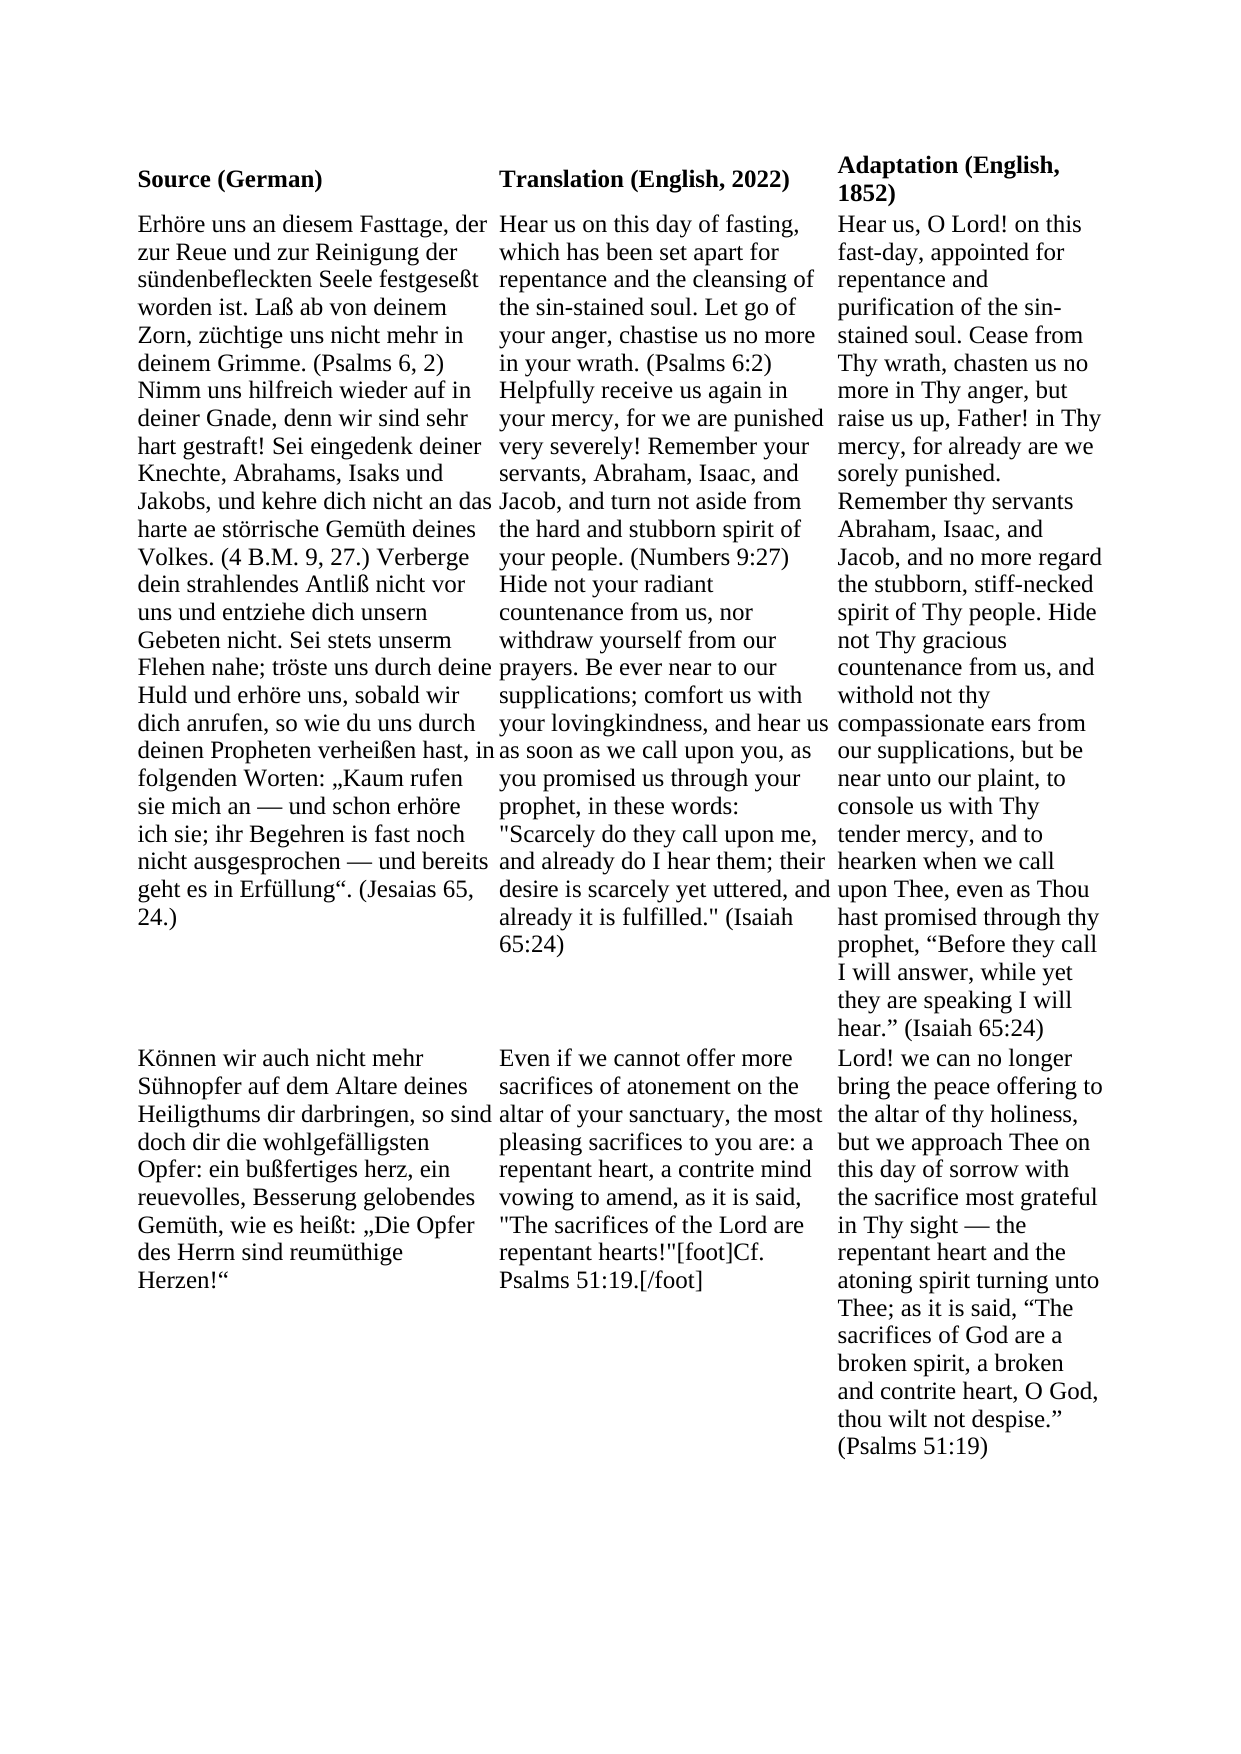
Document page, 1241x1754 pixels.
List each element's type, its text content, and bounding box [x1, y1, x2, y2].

table_cell Lord! we can no longer bring the peace offering to the altar of thy holiness, but we approach Thee on this day of sorrow with the sacrifice most grateful in Thy sight — the repentant heart and the atoning spirit turning unto Thee; as it is said, “The sacrifices of God are a broken spirit, a broken and contrite heart, O God, thou wilt not despise.” (Psalms 51:19) [836, 1043, 1104, 1462]
table_cell Hear us on this day of fasting, which has been set apart for repentance and the cleansing of the sin-stained soul. Let go of your anger, chastise us no more in your wrath. (Psalms 6:2) Helpfully receive us again in your mercy, for we are punished very severely! Remember your servants, Abraham, Isaac, and Jacob, and turn not aside from the hard and stubborn spirit of your people. (Numbers 9:27) Hide not your radiant countenance from us, nor withdraw yourself from our prayers. Be ever near to our supplications; comfort us with your lovingkindness, and hear us as soon as we call upon you, as you promised us through your prophet, in these words: "Scarcely do they call upon me, and already do I hear them; their desire is scarcely yet uttered, and already it is fulfilled." (Isaiah 65:24) [498, 209, 836, 1043]
table_cell Even if we cannot offer more sacrifices of atonement on the altar of your sanctuary, the most pleasing sacrifices to you are: a repentant heart, a contrite mind vowing to amend, as it is said, "The sacrifices of the Lord are repentant hearts!"[foot]Cf. Psalms 51:19.[/foot] [498, 1043, 836, 1462]
table_cell Können wir auch nicht mehr Sühnopfer auf dem Altare deines Heiligthums dir darbringen, so sind doch dir die wohlgefälligsten Opfer: ein bußfertiges herz, ein reuevolles, Besserung gelobendes Gemüth, wie es heißt: „Die Opfer des Herrn sind reumüthige Herzen!“ [136, 1043, 497, 1462]
table_header Source (German) [136, 150, 497, 208]
table_header Adaptation (English, 1852) [836, 150, 1104, 208]
table_cell Erhöre uns an diesem Fasttage, der zur Reue und zur Reinigung der sündenbefleckten Seele festgeseßt worden ist. Laß ab von deinem Zorn, züchtige uns nicht mehr in deinem Grimme. (Psalms 6, 2) Nimm uns hilfreich wieder auf in deiner Gnade, denn wir sind sehr hart gestraft! Sei eingedenk deiner Knechte, Abrahams, Isaks und Jakobs, und kehre dich nicht an das harte ae störrische Gemüth deines Volkes. (4 B.M. 9, 27.) Verberge dein strahlendes Antliß nicht vor uns und entziehe dich unsern Gebeten nicht. Sei stets unserm Flehen nahe; tröste uns durch deine Huld und erhöre uns, sobald wir dich anrufen, so wie du uns durch deinen Propheten verheißen hast, in folgenden Worten: „Kaum rufen sie mich an — und schon erhöre ich sie; ihr Begehren is fast noch nicht ausgesprochen — und bereits geht es in Erfüllung“. (Jesaias 65, 24.) [136, 209, 497, 1043]
table_cell Hear us, O Lord! on this fast-day, appointed for repentance and purification of the sin-stained soul. Cease from Thy wrath, chasten us no more in Thy anger, but raise us up, Father! in Thy mercy, for already are we sorely punished. Remember thy servants Abraham, Isaac, and Jacob, and no more regard the stubborn, stiff-necked spirit of Thy people. Hide not Thy gracious countenance from us, and withold not thy compassionate ears from our supplications, but be near unto our plaint, to console us with Thy tender mercy, and to hearken when we call upon Thee, even as Thou hast promised through thy prophet, “Before they call I will answer, while yet they are speaking I will hear.” (Isaiah 65:24) [836, 209, 1104, 1043]
table_header Translation (English, 2022) [498, 150, 836, 208]
